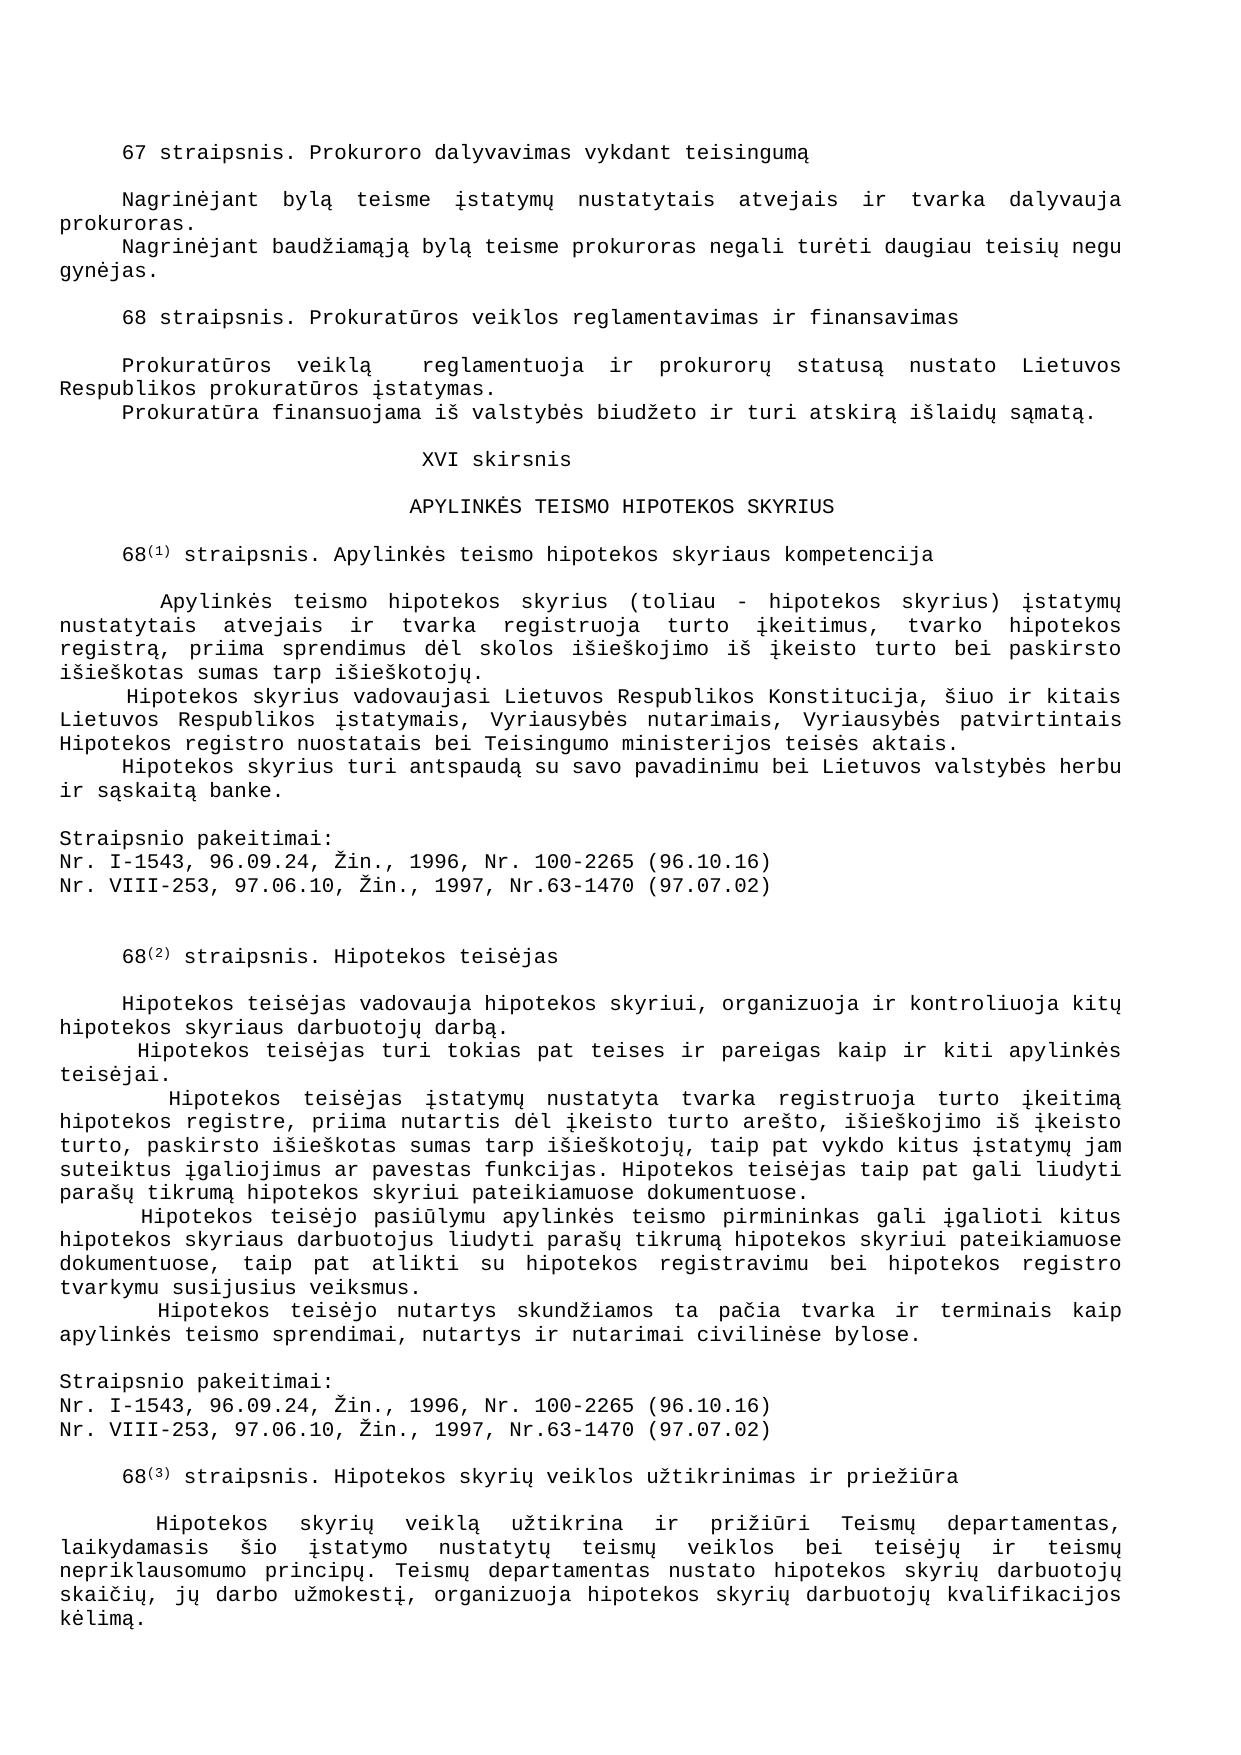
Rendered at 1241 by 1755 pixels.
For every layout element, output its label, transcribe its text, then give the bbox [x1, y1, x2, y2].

text Prokuratūra finansuojama iš valstybės biudžeto ir turi atskirą išlaidų sąmatą. [59, 402, 1122, 426]
text Hipotekos teisėjo nutartys skundžiamos ta pačia tvarka ir terminais kaip apylinkės teismo sprendimai, nutartys ir nutarimai civilinėse bylose. [59, 1300, 1122, 1348]
text 67 straipsnis. Prokuroro dalyvavimas vykdant teisingumą [59, 142, 1122, 165]
text Nr. VIII-253, 97.06.10, Žin., 1997, Nr.63-1470 (97.07.02) [59, 875, 1122, 898]
text Straipsnio pakeitimai: [59, 827, 1122, 851]
text Hipotekos skyrių veiklą užtikrina ir prižiūri Teismų departamentas, laikydamasis šio įstatymo nustatytų teismų veiklos bei teisėjų ir teismų nepriklausomumo principų. Teismų departamentas nustato hipotekos skyrių darbuotojų skaičių, jų darbo užmokestį, organizuoja hipotekos skyrių darbuotojų kvalifikacijos kėlimą. [59, 1513, 1122, 1631]
text 68 straipsnis. Prokuratūros veiklos reglamentavimas ir finansavimas [59, 307, 1122, 331]
text Nr. VIII-253, 97.06.10, Žin., 1997, Nr.63-1470 (97.07.02) [59, 1419, 1122, 1442]
text Nr. I-1543, 96.09.24, Žin., 1996, Nr. 100-2265 (96.10.16) [59, 851, 1122, 875]
text XVI skirsnis [59, 449, 1122, 473]
text Prokuratūros veiklą reglamentuoja ir prokurorų statusą nustato Lietuvos Respublikos prokuratūros įstatymas. [59, 354, 1122, 402]
text Nr. I-1543, 96.09.24, Žin., 1996, Nr. 100-2265 (96.10.16) [59, 1395, 1122, 1419]
text Nagrinėjant bylą teisme įstatymų nustatytais atvejais ir tvarka dalyvauja prokuroras. [59, 189, 1122, 236]
text APYLINKĖS TEISMO HIPOTEKOS SKYRIUS [59, 496, 1122, 520]
text Hipotekos skyrius vadovaujasi Lietuvos Respublikos Konstitucija, šiuo ir kitais Lietuvos Respublikos įstatymais, Vyriausybės nutarimais, Vyriausybės patvirtintais Hipotekos registro nuostatais bei Teisingumo ministerijos teisės aktais. [59, 686, 1122, 757]
text Straipsnio pakeitimai: [59, 1371, 1122, 1395]
text Hipotekos skyrius turi antspaudą su savo pavadinimu bei Lietuvos valstybės herbu ir sąskaitą banke. [59, 757, 1122, 804]
text 68(1) straipsnis. Apylinkės teismo hipotekos skyriaus kompetencija [59, 544, 1122, 567]
text Hipotekos teisėjas turi tokias pat teises ir pareigas kaip ir kiti apylinkės teisėjai. [59, 1040, 1122, 1088]
text Nagrinėjant baudžiamąją bylą teisme prokuroras negali turėti daugiau teisių negu gynėjas. [59, 236, 1122, 284]
text Hipotekos teisėjas įstatymų nustatyta tvarka registruoja turto įkeitimą hipotekos registre, priima nutartis dėl įkeisto turto arešto, išieškojimo iš įkeisto turto, paskirsto išieškotas sumas tarp išieškotojų, taip pat vykdo kitus įstatymų jam suteiktus įgaliojimus ar pavestas funkcijas. Hipotekos teisėjas taip pat gali liudyti parašų tikrumą hipotekos skyriui pateikiamuose dokumentuose. [59, 1088, 1122, 1206]
text 68(3) straipsnis. Hipotekos skyrių veiklos užtikrinimas ir priežiūra [59, 1466, 1122, 1489]
text Apylinkės teismo hipotekos skyrius (toliau - hipotekos skyrius) įstatymų nustatytais atvejais ir tvarka registruoja turto įkeitimus, tvarko hipotekos registrą, priima sprendimus dėl skolos išieškojimo iš įkeisto turto bei paskirsto išieškotas sumas tarp išieškotojų. [59, 591, 1122, 686]
text Hipotekos teisėjas vadovauja hipotekos skyriui, organizuoja ir kontroliuoja kitų hipotekos skyriaus darbuotojų darbą. [59, 993, 1122, 1040]
text 68(2) straipsnis. Hipotekos teisėjas [59, 946, 1122, 969]
text Hipotekos teisėjo pasiūlymu apylinkės teismo pirmininkas gali įgalioti kitus hipotekos skyriaus darbuotojus liudyti parašų tikrumą hipotekos skyriui pateikiamuose dokumentuose, taip pat atlikti su hipotekos registravimu bei hipotekos registro tvarkymu susijusius veiksmus. [59, 1206, 1122, 1300]
